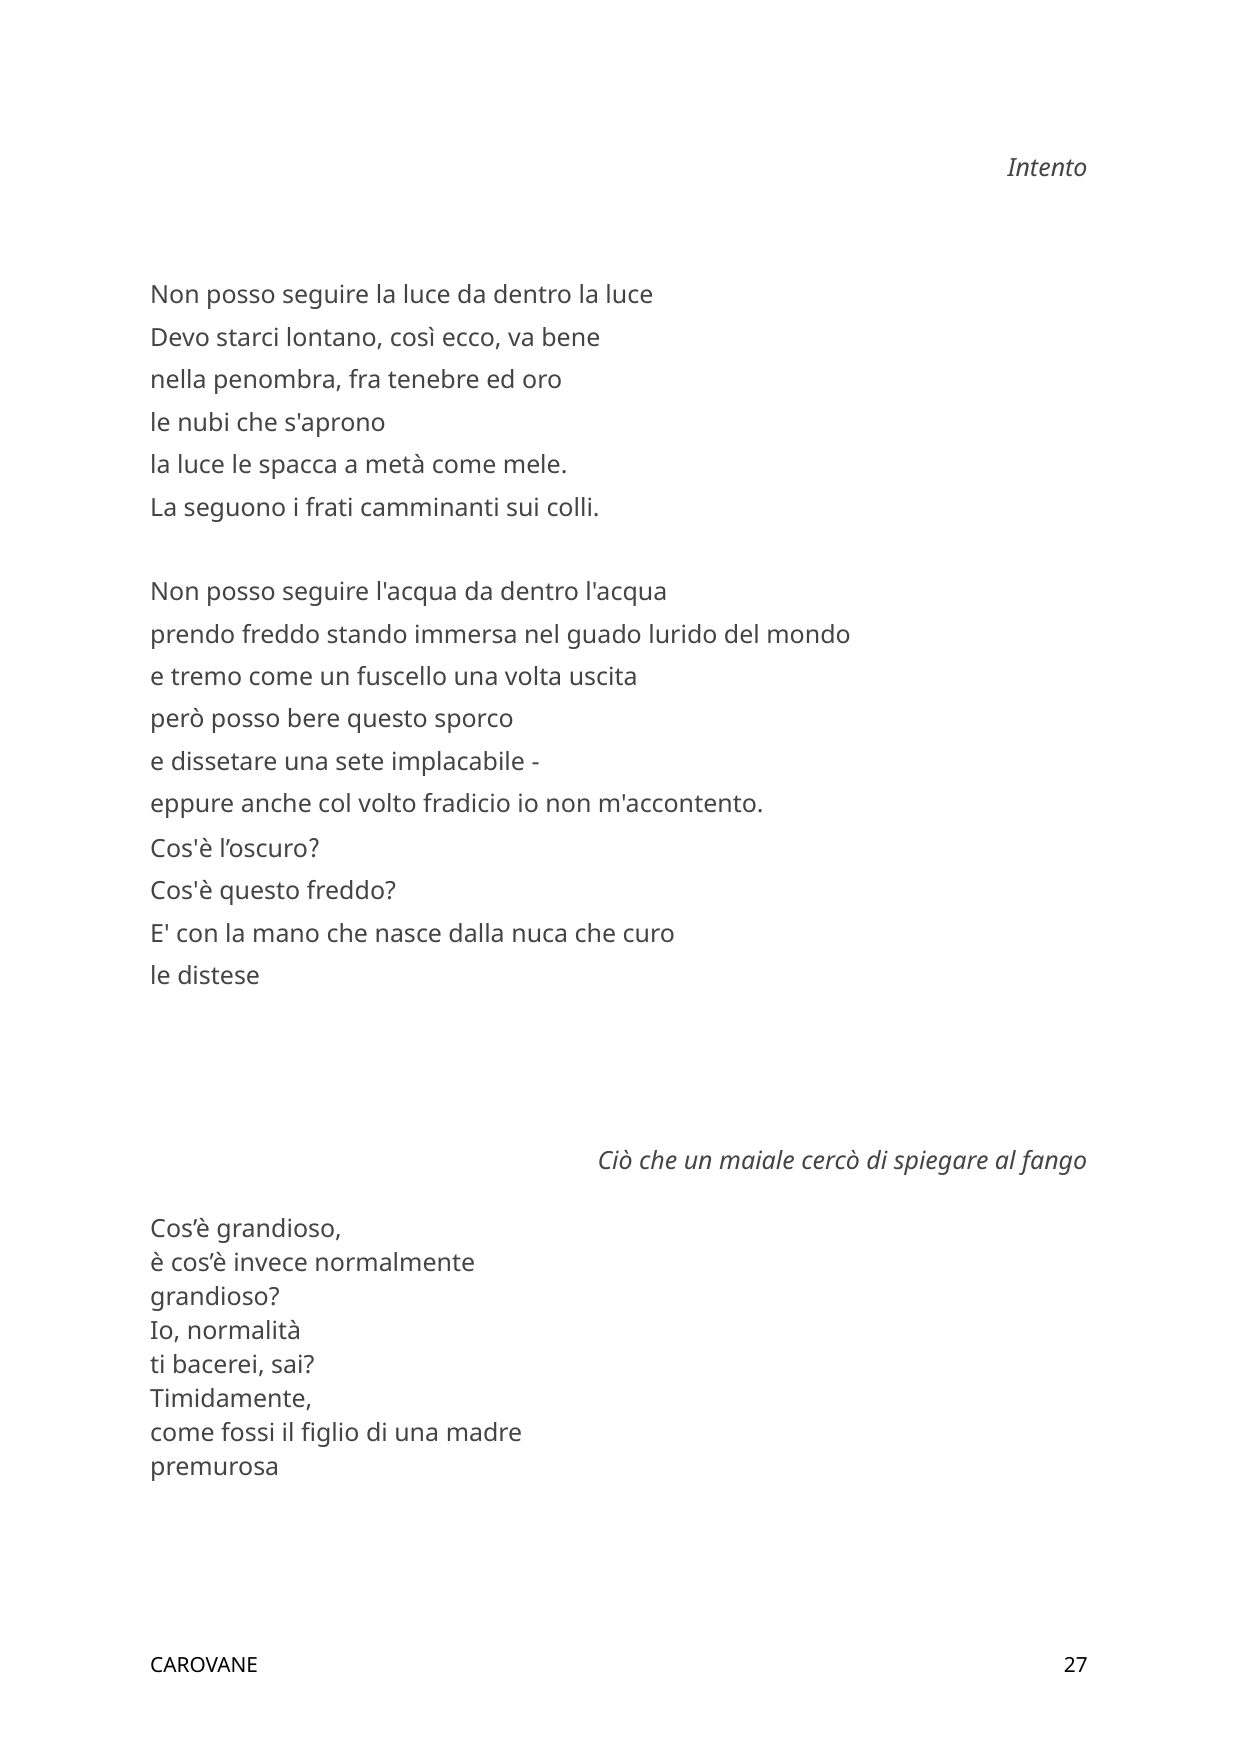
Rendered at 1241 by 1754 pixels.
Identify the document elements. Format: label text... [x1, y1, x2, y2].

text nella penombra, fra tenebre ed oro [150, 362, 1090, 396]
text Devo starci lontano, così ecco, va bene [150, 319, 1090, 354]
text Ciò che un maiale cercò di spiegare al fango [150, 1142, 1090, 1176]
text le distese [150, 958, 1090, 992]
text grandioso? [150, 1279, 1090, 1313]
text eppure anche col volto fradicio io non m'accontento. [150, 786, 1090, 820]
text premurosa [150, 1449, 1090, 1483]
text Non posso seguire l'acqua da dentro l'acqua [150, 574, 1090, 608]
text e dissetare una sete implacabile - [150, 743, 1090, 778]
text le nubi che s'aprono [150, 404, 1090, 438]
text Timidamente, [150, 1381, 1090, 1415]
text e tremo come un fuscello una volta uscita [150, 659, 1090, 693]
text prendo freddo stando immersa nel guado lurido del mondo [150, 616, 1090, 650]
text Cos’è grandioso, [150, 1211, 1090, 1244]
text però posso bere questo sporco [150, 701, 1090, 735]
text Cos'è l’oscuro? [150, 828, 1090, 864]
text E' con la mano che nasce dalla nuca che curo [150, 915, 1090, 949]
text Cos'è questo freddo? [150, 873, 1090, 907]
text è cos’è invece normalmente [150, 1244, 1090, 1279]
text come fossi il figlio di una madre [150, 1415, 1090, 1449]
text Non posso seguire la luce da dentro la luce [150, 277, 1090, 311]
text La seguono i frati camminanti sui colli. [150, 489, 1090, 523]
text la luce le spacca a metà come mele. [150, 447, 1090, 481]
text Intento [150, 150, 1090, 184]
text Io, normalità [150, 1313, 1090, 1347]
text ti bacerei, sai? [150, 1347, 1090, 1381]
